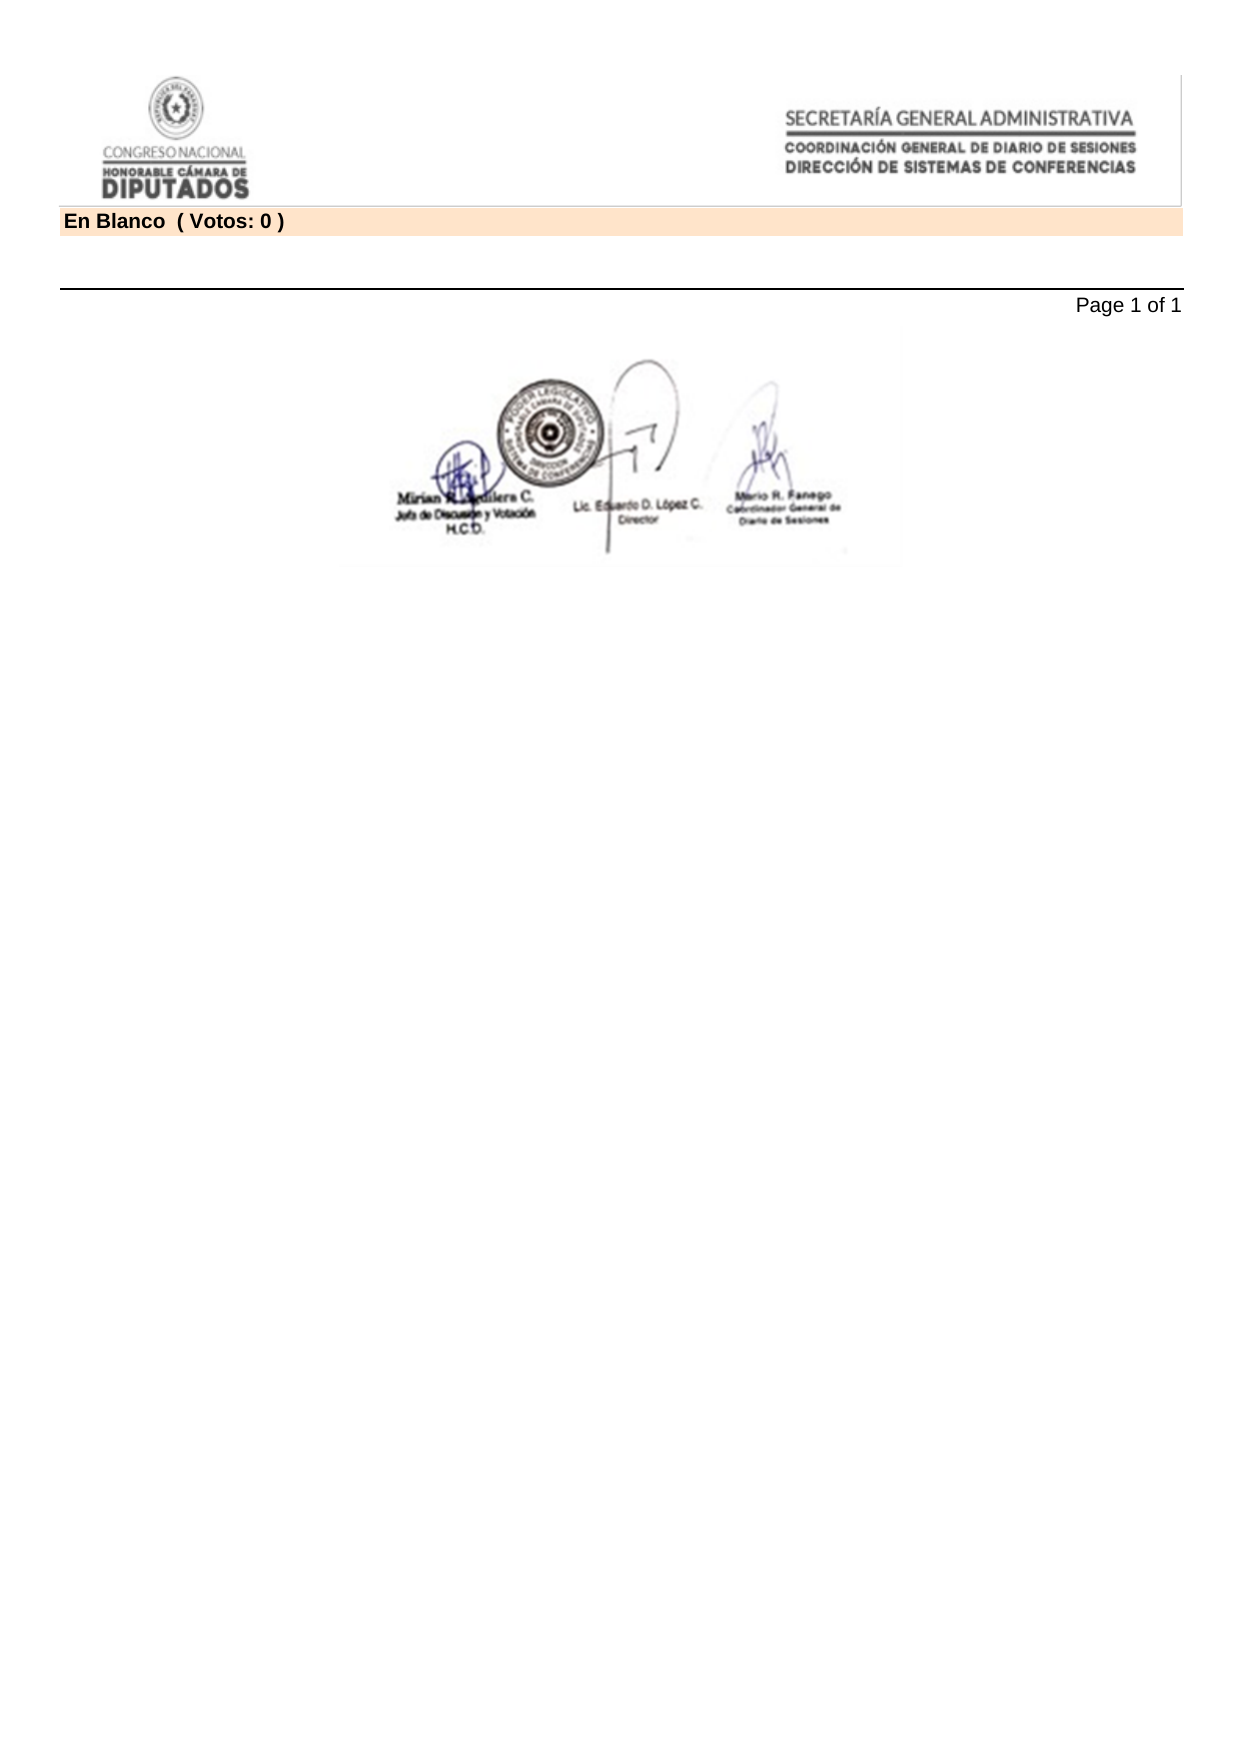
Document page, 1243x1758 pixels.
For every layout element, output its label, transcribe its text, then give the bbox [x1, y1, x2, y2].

table_cell En Blanco ( Votos: 0 ) [60, 208, 1183, 236]
table_cell [60, 236, 1183, 259]
table_cell [1184, 292, 1189, 326]
table_cell [60, 259, 124, 288]
table_cell Page 1 of 1 [827, 292, 1183, 326]
table_cell [1168, 259, 1183, 288]
table_cell [476, 259, 815, 288]
table_cell [462, 259, 476, 288]
table_cell [125, 259, 462, 288]
table_cell [1184, 236, 1189, 259]
table_cell [831, 259, 1168, 288]
table_cell [1184, 208, 1189, 236]
table_cell [815, 259, 831, 288]
table_cell [1184, 259, 1189, 288]
table_cell [60, 292, 827, 326]
